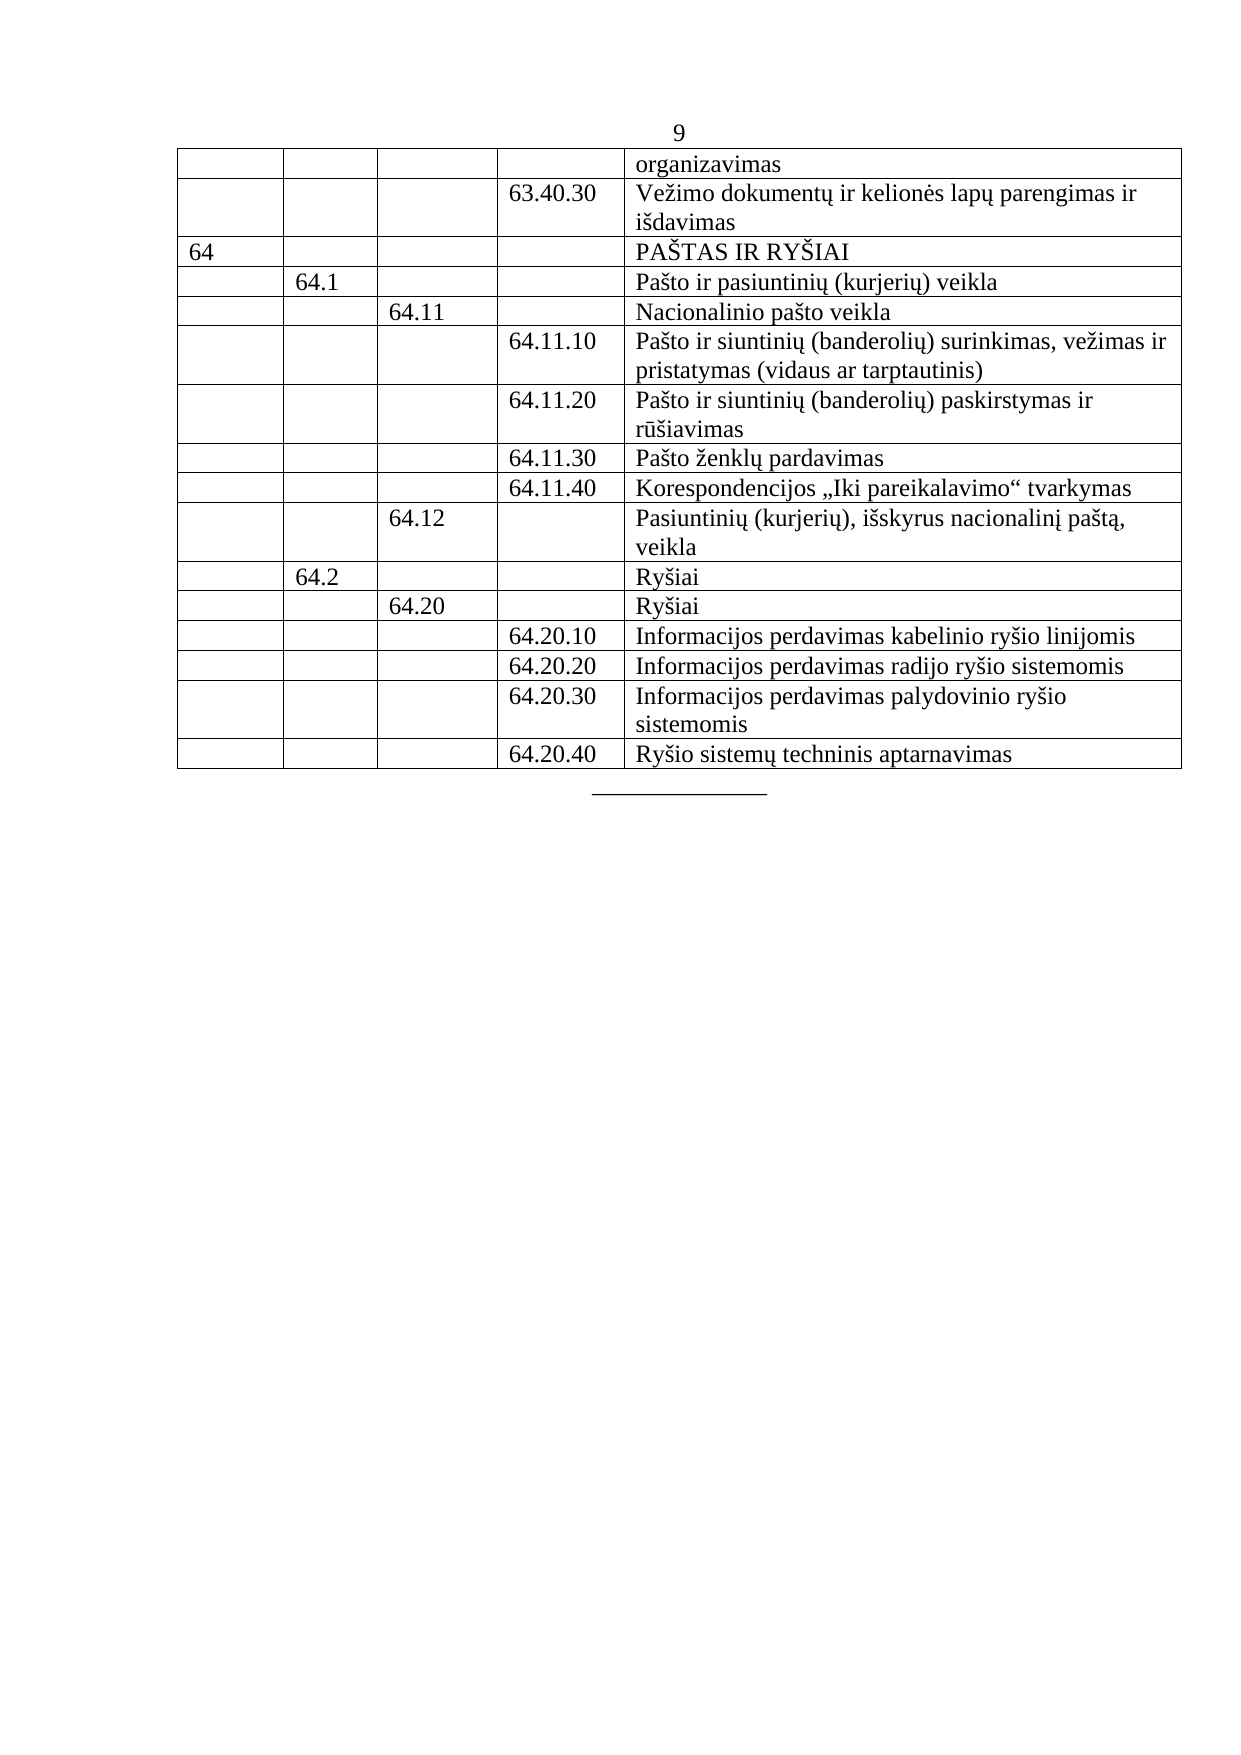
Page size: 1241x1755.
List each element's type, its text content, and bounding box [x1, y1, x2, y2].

text ______________ [177, 769, 1181, 798]
table_cell 64.2 [284, 562, 377, 590]
table_cell Vežimo dokumentų ir kelionės lapų parengimas ir išdavimas [625, 179, 1181, 236]
table_cell [178, 591, 283, 620]
table_cell 64.1 [284, 267, 377, 296]
table_cell [378, 149, 497, 177]
table_cell Pašto ir siuntinių (banderolių) surinkimas, vežimas ir pristatymas (vidaus ar tarptautinis) [625, 326, 1181, 384]
table_cell [378, 681, 497, 738]
table_cell [284, 739, 377, 768]
table_cell [378, 739, 497, 768]
table_cell [178, 267, 283, 296]
table_cell [284, 237, 377, 266]
table_cell [378, 385, 497, 442]
table_cell [284, 149, 377, 177]
table_cell [378, 651, 497, 680]
table_cell 64.11.20 [498, 385, 624, 442]
table_cell [378, 326, 497, 384]
table_cell [178, 444, 283, 472]
table_cell [284, 591, 377, 620]
table_cell 64.20.40 [498, 739, 624, 768]
table_cell Pašto ir pasiuntinių (kurjerių) veikla [625, 267, 1181, 296]
table_cell [178, 503, 283, 561]
table_cell [378, 621, 497, 650]
table_cell [178, 739, 283, 768]
table_cell [284, 651, 377, 680]
table_cell [378, 267, 497, 296]
table_cell [178, 473, 283, 502]
table_cell [284, 503, 377, 561]
table_cell [178, 326, 283, 384]
table_cell [284, 385, 377, 442]
table_cell [178, 179, 283, 236]
table_cell Ryšiai [625, 591, 1181, 620]
table_cell [498, 267, 624, 296]
table_cell [178, 621, 283, 650]
table_cell [498, 591, 624, 620]
table_cell [498, 297, 624, 325]
table_cell Informacijos perdavimas kabelinio ryšio linijomis [625, 621, 1181, 650]
table_cell PAŠTAS IR RYŠIAI [625, 237, 1181, 266]
table_cell Pasiuntinių (kurjerių), išskyrus nacionalinį paštą, veikla [625, 503, 1181, 561]
table_cell [498, 562, 624, 590]
table_cell [284, 297, 377, 325]
table_cell organizavimas [625, 149, 1181, 177]
table_cell 64.20.10 [498, 621, 624, 650]
table_cell [378, 444, 497, 472]
table_cell Korespondencijos „Iki pareikalavimo“ tvarkymas [625, 473, 1181, 502]
table_cell [178, 651, 283, 680]
table_cell 63.40.30 [498, 179, 624, 236]
table_cell 64 [178, 237, 283, 266]
table_cell [498, 149, 624, 177]
table_cell 64.20.20 [498, 651, 624, 680]
table_cell [178, 562, 283, 590]
table_cell [498, 237, 624, 266]
table_cell [284, 681, 377, 738]
table_cell [284, 179, 377, 236]
table_cell 64.20.30 [498, 681, 624, 738]
table_cell Nacionalinio pašto veikla [625, 297, 1181, 325]
table_cell [178, 149, 283, 177]
table_cell [284, 621, 377, 650]
table_cell [378, 562, 497, 590]
table_cell Pašto ženklų pardavimas [625, 444, 1181, 472]
table_cell [178, 681, 283, 738]
table_cell 64.12 [378, 503, 497, 561]
table_cell [284, 326, 377, 384]
table_cell 64.20 [378, 591, 497, 620]
table_cell [284, 444, 377, 472]
table_cell [378, 473, 497, 502]
table_cell 64.11.10 [498, 326, 624, 384]
table_cell [284, 473, 377, 502]
table_cell 64.11 [378, 297, 497, 325]
table_cell [498, 503, 624, 561]
table_cell Ryšiai [625, 562, 1181, 590]
table_cell Pašto ir siuntinių (banderolių) paskirstymas ir rūšiavimas [625, 385, 1181, 442]
table_cell Informacijos perdavimas palydovinio ryšio sistemomis [625, 681, 1181, 738]
table_cell [378, 237, 497, 266]
table_cell Ryšio sistemų techninis aptarnavimas [625, 739, 1181, 768]
table_cell [178, 297, 283, 325]
table_cell 64.11.40 [498, 473, 624, 502]
table_cell Informacijos perdavimas radijo ryšio sistemomis [625, 651, 1181, 680]
table_cell 64.11.30 [498, 444, 624, 472]
table_cell [178, 385, 283, 442]
table_cell [378, 179, 497, 236]
